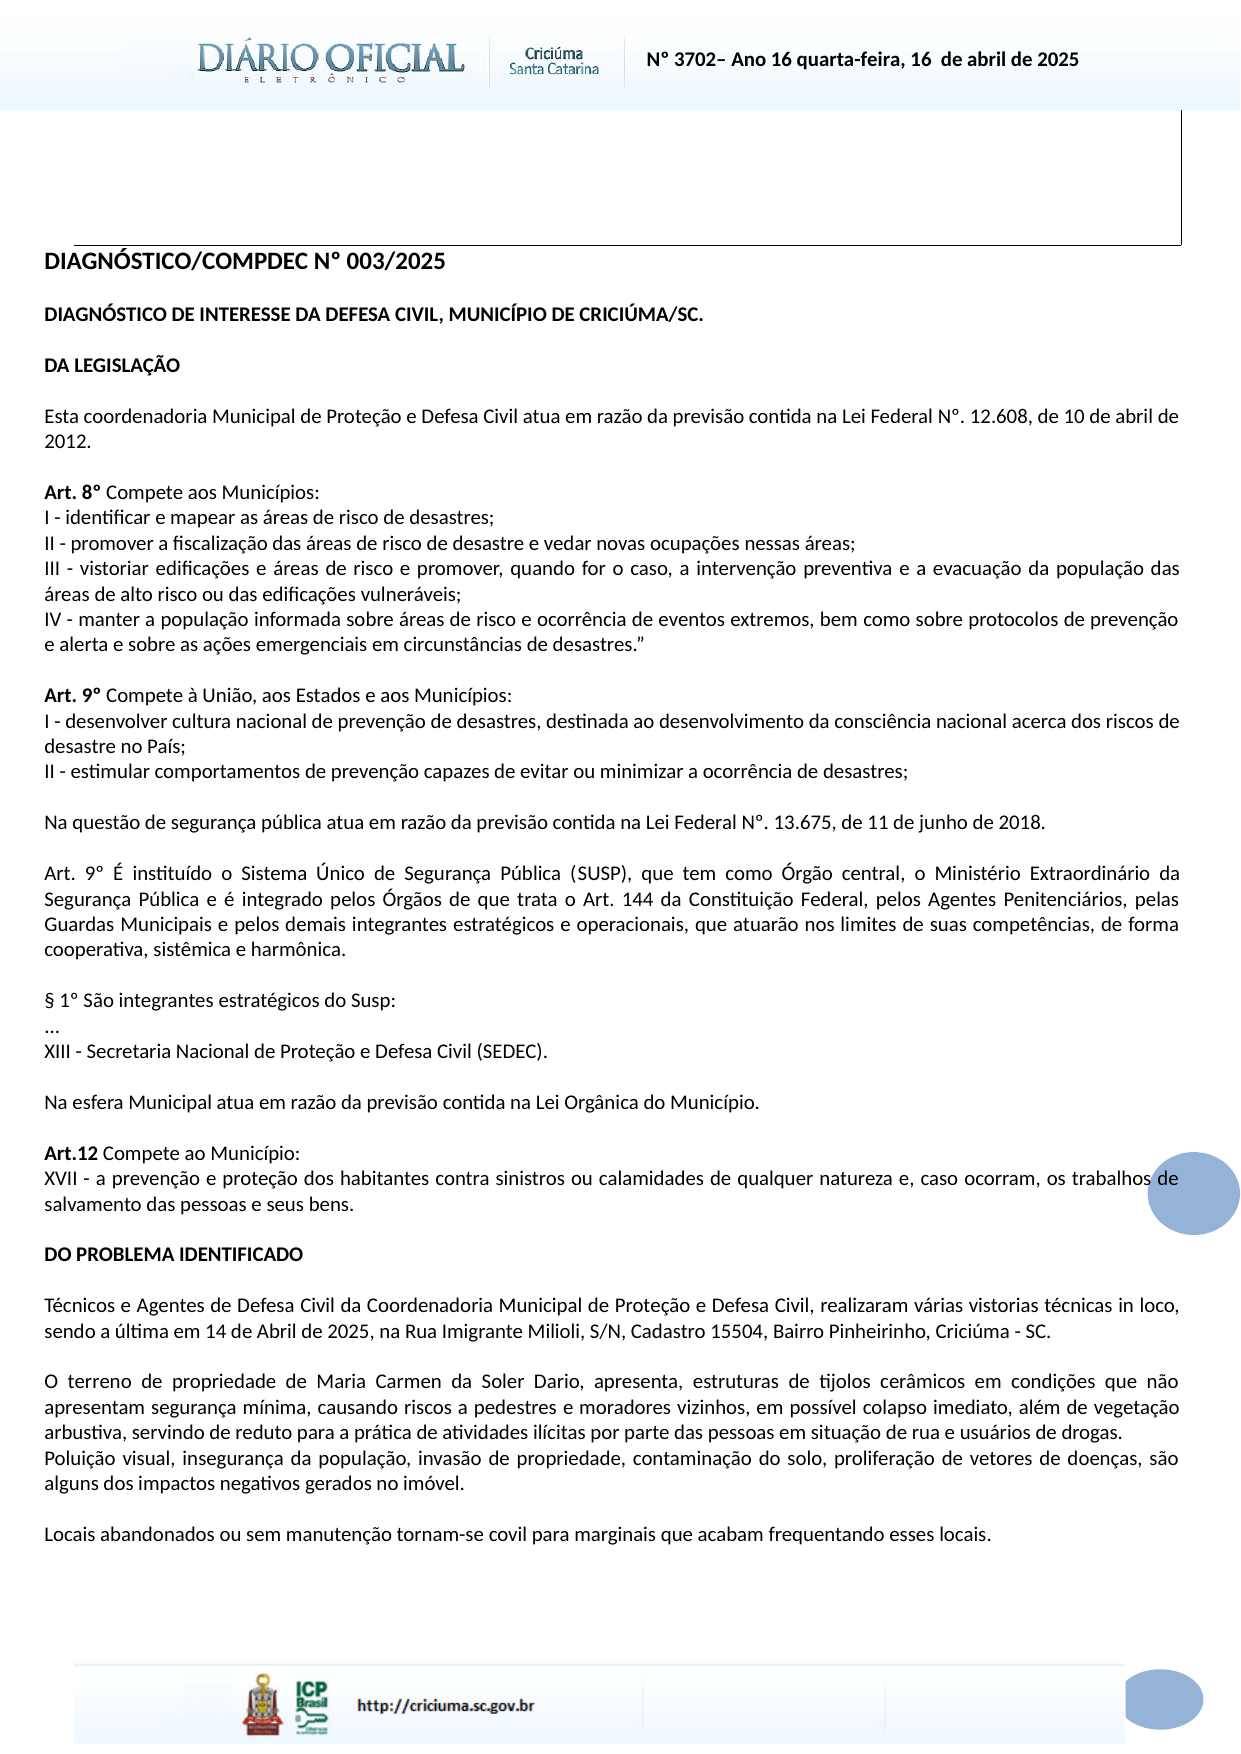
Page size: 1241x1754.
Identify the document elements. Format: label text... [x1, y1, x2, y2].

text XIII - Secretaria Nacional de Proteção e Defesa Civil (SEDEC). [44, 1038, 1181, 1064]
text IV - manter a população informada sobre áreas de risco e ocorrência de eventos extremos, bem como sobre protocolos de prevenção e alerta e sobre as ações emergenciais em circunstâncias de desastres.” [44, 606, 1181, 657]
text Art. 8º Compete aos Municípios: [44, 479, 1181, 504]
text O terreno de propriedade de Maria Carmen da Soler Dario, apresenta, estruturas de tijolos cerâmicos em condições que não apresentam segurança mínima, causando riscos a pedestres e moradores vizinhos, em possível colapso imediato, além de vegetação arbustiva, servindo de reduto para a prática de atividades ilícitas por parte das pessoas em situação de rua e usuários de drogas. [44, 1369, 1181, 1445]
text DA LEGISLAÇÃO [44, 352, 1181, 377]
text III - vistoriar edificações e áreas de risco e promover, quando for o caso, a intervenção preventiva e a evacuação da população das áreas de alto risco ou das edificações vulneráveis; [44, 555, 1181, 606]
text ... [44, 1013, 1181, 1038]
text Esta coordenadoria Municipal de Proteção e Defesa Civil atua em razão da previsão contida na Lei Federal Nº. 12.608, de 10 de abril de 2012. [44, 403, 1181, 454]
text I - desenvolver cultura nacional de prevenção de desastres, destinada ao desenvolvimento da consciência nacional acerca dos riscos de desastre no País; [44, 708, 1181, 759]
text Art.12 Compete ao Município: [44, 1140, 1181, 1165]
text Art. 9º Compete à União, aos Estados e aos Municípios: [44, 682, 1181, 708]
text I - identificar e mapear as áreas de risco de desastres; [44, 504, 1181, 530]
text DIAGNÓSTICO/COMPDEC Nº 003/2025 [44, 245, 1181, 276]
text § 1º São integrantes estratégicos do Susp: [44, 987, 1181, 1013]
text DO PROBLEMA IDENTIFICADO [44, 1242, 1181, 1267]
text XVII - a prevenção e proteção dos habitantes contra sinistros ou calamidades de qualquer natureza e, caso ocorram, os trabalhos de salvamento das pessoas e seus bens. [44, 1165, 1159, 1216]
text Na esfera Municipal atua em razão da previsão contida na Lei Orgânica do Município. [44, 1089, 1181, 1114]
text Técnicos e Agentes de Defesa Civil da Coordenadoria Municipal de Proteção e Defesa Civil, realizaram várias vistorias técnicas in loco, sendo a última em 14 de Abril de 2025, na Rua Imigrante Milioli, S/N, Cadastro 15504, Bairro Pinheirinho, Criciúma - SC. [44, 1292, 1181, 1343]
text II - promover a fiscalização das áreas de risco de desastre e vedar novas ocupações nessas áreas; [44, 530, 1181, 555]
text Poluição visual, insegurança da população, invasão de propriedade, contaminação do solo, proliferação de vetores de doenças, são alguns dos impactos negativos gerados no imóvel. [44, 1445, 1181, 1496]
text Na questão de segurança pública atua em razão da previsão contida na Lei Federal Nº. 13.675, de 11 de junho de 2018. [44, 809, 1181, 835]
text II - estimular comportamentos de prevenção capazes de evitar ou minimizar a ocorrência de desastres; [44, 759, 1181, 784]
text Art. 9º É instituído o Sistema Único de Segurança Pública (SUSP), que tem como Órgão central, o Ministério Extraordinário da Segurança Pública e é integrado pelos Órgãos de que trata o Art. 144 da Constituição Federal, pelos Agentes Penitenciários, pelas Guardas Municipais e pelos demais integrantes estratégicos e operacionais, que atuarão nos limites de suas competências, de forma cooperativa, sistêmica e harmônica. [44, 860, 1181, 962]
text Locais abandonados ou sem manutenção tornam-se covil para marginais que acabam frequentando esses locais. [44, 1521, 1181, 1547]
text DIAGNÓSTICO DE INTERESSE DA DEFESA CIVIL, MUNICÍPIO DE CRICIÚMA/SC. [44, 301, 1181, 327]
